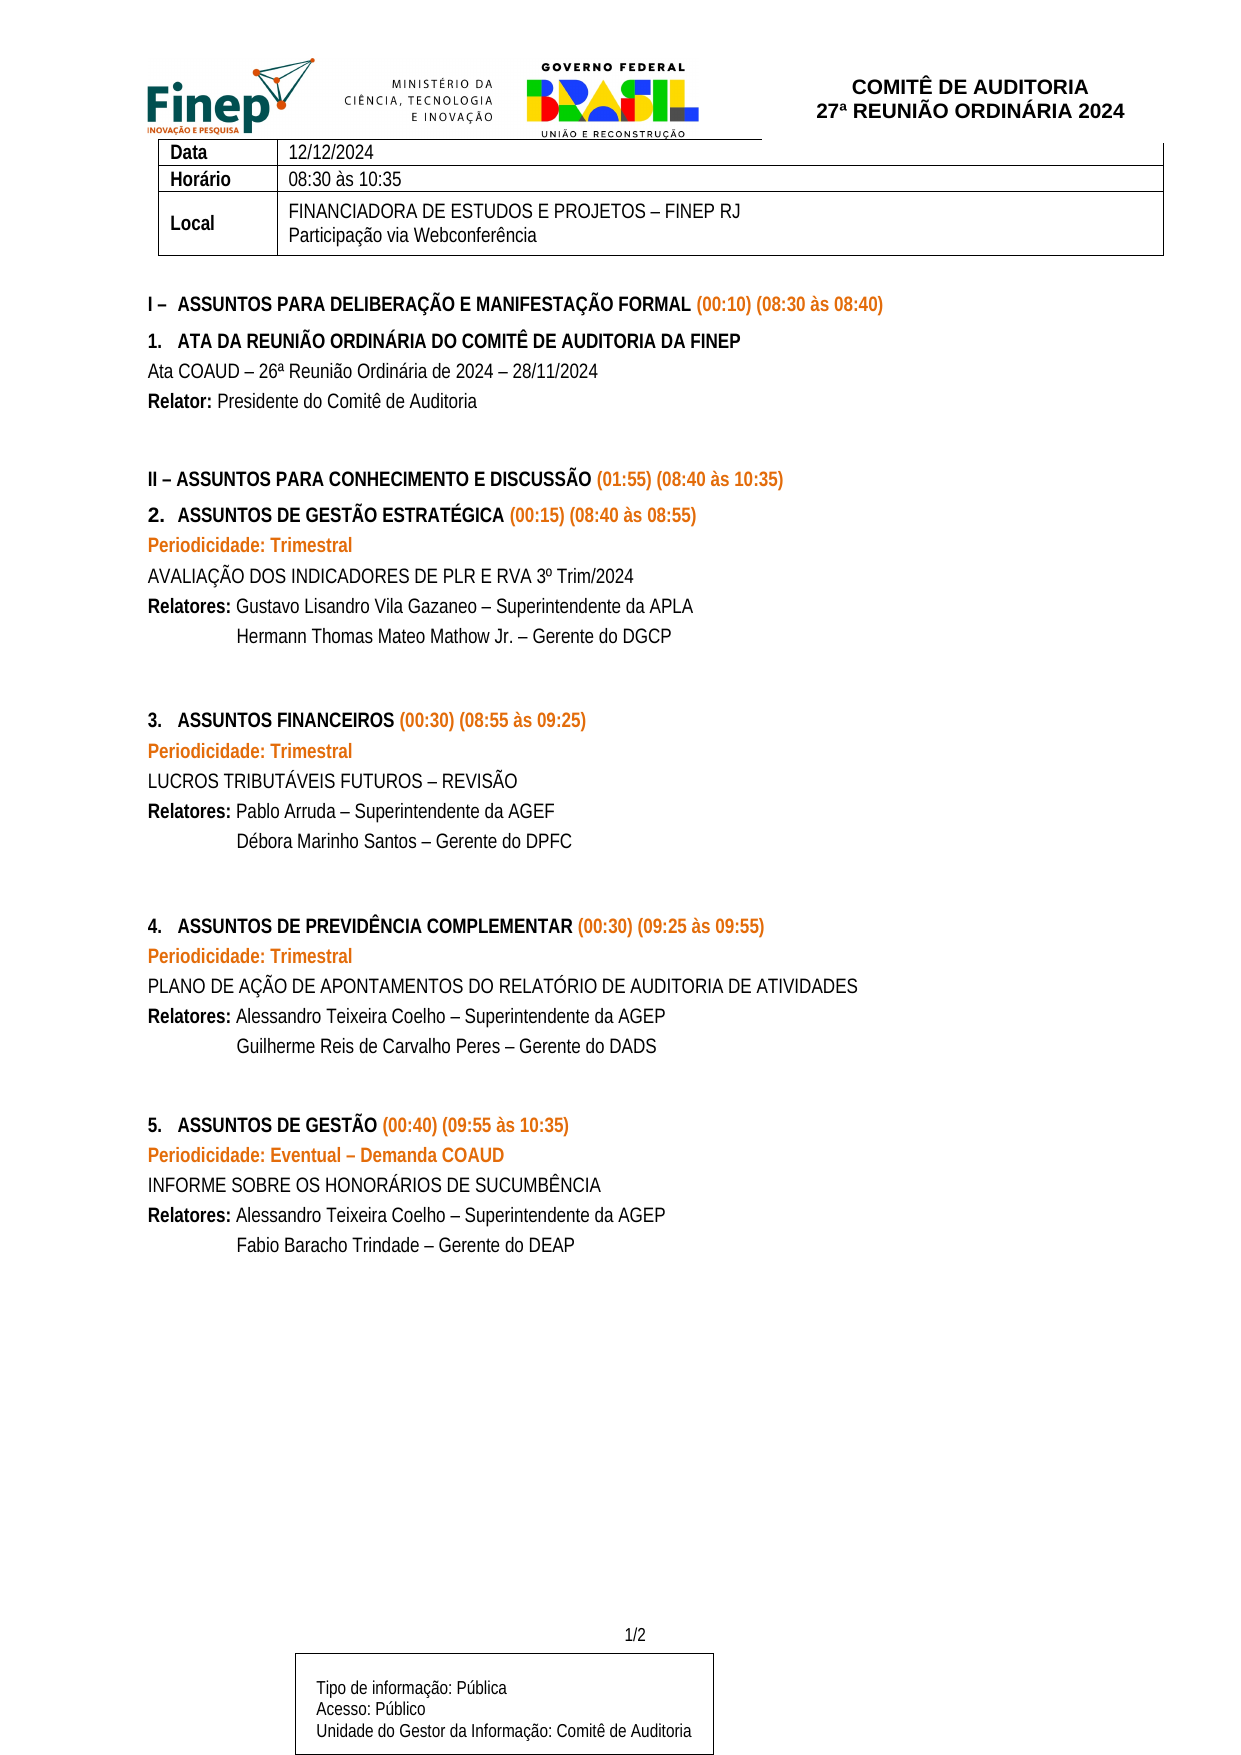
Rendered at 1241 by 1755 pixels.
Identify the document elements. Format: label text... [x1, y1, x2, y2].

text Relatores: Alessandro Teixeira Coelho – Superintendente da AGEP [148, 1203, 1122, 1227]
text Periodicidade: Trimestral [148, 533, 1122, 557]
table_header Data [159, 140, 277, 165]
text Relatores: Pablo Arruda – Superintendente da AGEF [148, 799, 1122, 823]
text II – ASSUNTOS PARA CONHECIMENTO E DISCUSSÃO (01:55) (08:40 às 10:35) [148, 467, 1122, 491]
list ATA DA REUNIÃO ORDINÁRIA DO COMITÊ DE AUDITORIA DA FINEP [148, 329, 1122, 353]
list ASSUNTOS FINANCEIROS (00:30) (08:55 às 09:25) [148, 708, 1122, 732]
text Hermann Thomas Mateo Mathow Jr. – Gerente do DGCP [236, 624, 1122, 648]
list Periodicidade: Trimestral [148, 944, 1122, 968]
text Guilherme Reis de Carvalho Peres – Gerente do DADS [236, 1034, 1122, 1058]
list Periodicidade: Eventual – Demanda COAUD [148, 1143, 1122, 1167]
table_header 12/12/2024 [278, 140, 1163, 165]
text LUCROS TRIBUTÁVEIS FUTUROS – REVISÃO [148, 769, 1122, 793]
text AVALIAÇÃO DOS INDICADORES DE PLR E RVA 3º Trim/2024 [148, 564, 1122, 588]
list ASSUNTOS DE GESTÃO (00:40) (09:55 às 10:35) [148, 1113, 1122, 1137]
text Relatores: Gustavo Lisandro Vila Gazaneo – Superintendente da APLA [148, 594, 1122, 618]
text INFORME SOBRE OS HONORÁRIOS DE SUCUMBÊNCIA [148, 1173, 1122, 1197]
list ASSUNTOS DE PREVIDÊNCIA COMPLEMENTAR (00:30) (09:25 às 09:55) [148, 914, 1122, 938]
text Relator: Presidente do Comitê de Auditoria [148, 389, 1122, 413]
list ASSUNTOS DE GESTÃO ESTRATÉGICA (00:15) (08:40 às 08:55) [148, 503, 1122, 527]
text Fabio Baracho Trindade – Gerente do DEAP [236, 1233, 1122, 1257]
list Periodicidade: Trimestral [148, 739, 1122, 763]
text Relatores: Alessandro Teixeira Coelho – Superintendente da AGEP [148, 1004, 1122, 1028]
table_cell Horário [159, 166, 277, 191]
text Ata COAUD – 26ª Reunião Ordinária de 2024 – 28/11/2024 [148, 359, 1122, 383]
table_cell 08:30 às 10:35 [278, 166, 1163, 191]
text Débora Marinho Santos – Gerente do DPFC [236, 829, 1122, 853]
table_cell Local [159, 192, 277, 255]
table_cell FINANCIADORA DE ESTUDOS E PROJETOS – FINEP RJ Participação via Webconferência [278, 192, 1163, 255]
text PLANO DE AÇÃO DE APONTAMENTOS DO RELATÓRIO DE AUDITORIA DE ATIVIDADES [148, 974, 1122, 998]
text I – ASSUNTOS PARA DELIBERAÇÃO E MANIFESTAÇÃO FORMAL (00:10) (08:30 às 08:40) [148, 292, 1122, 316]
